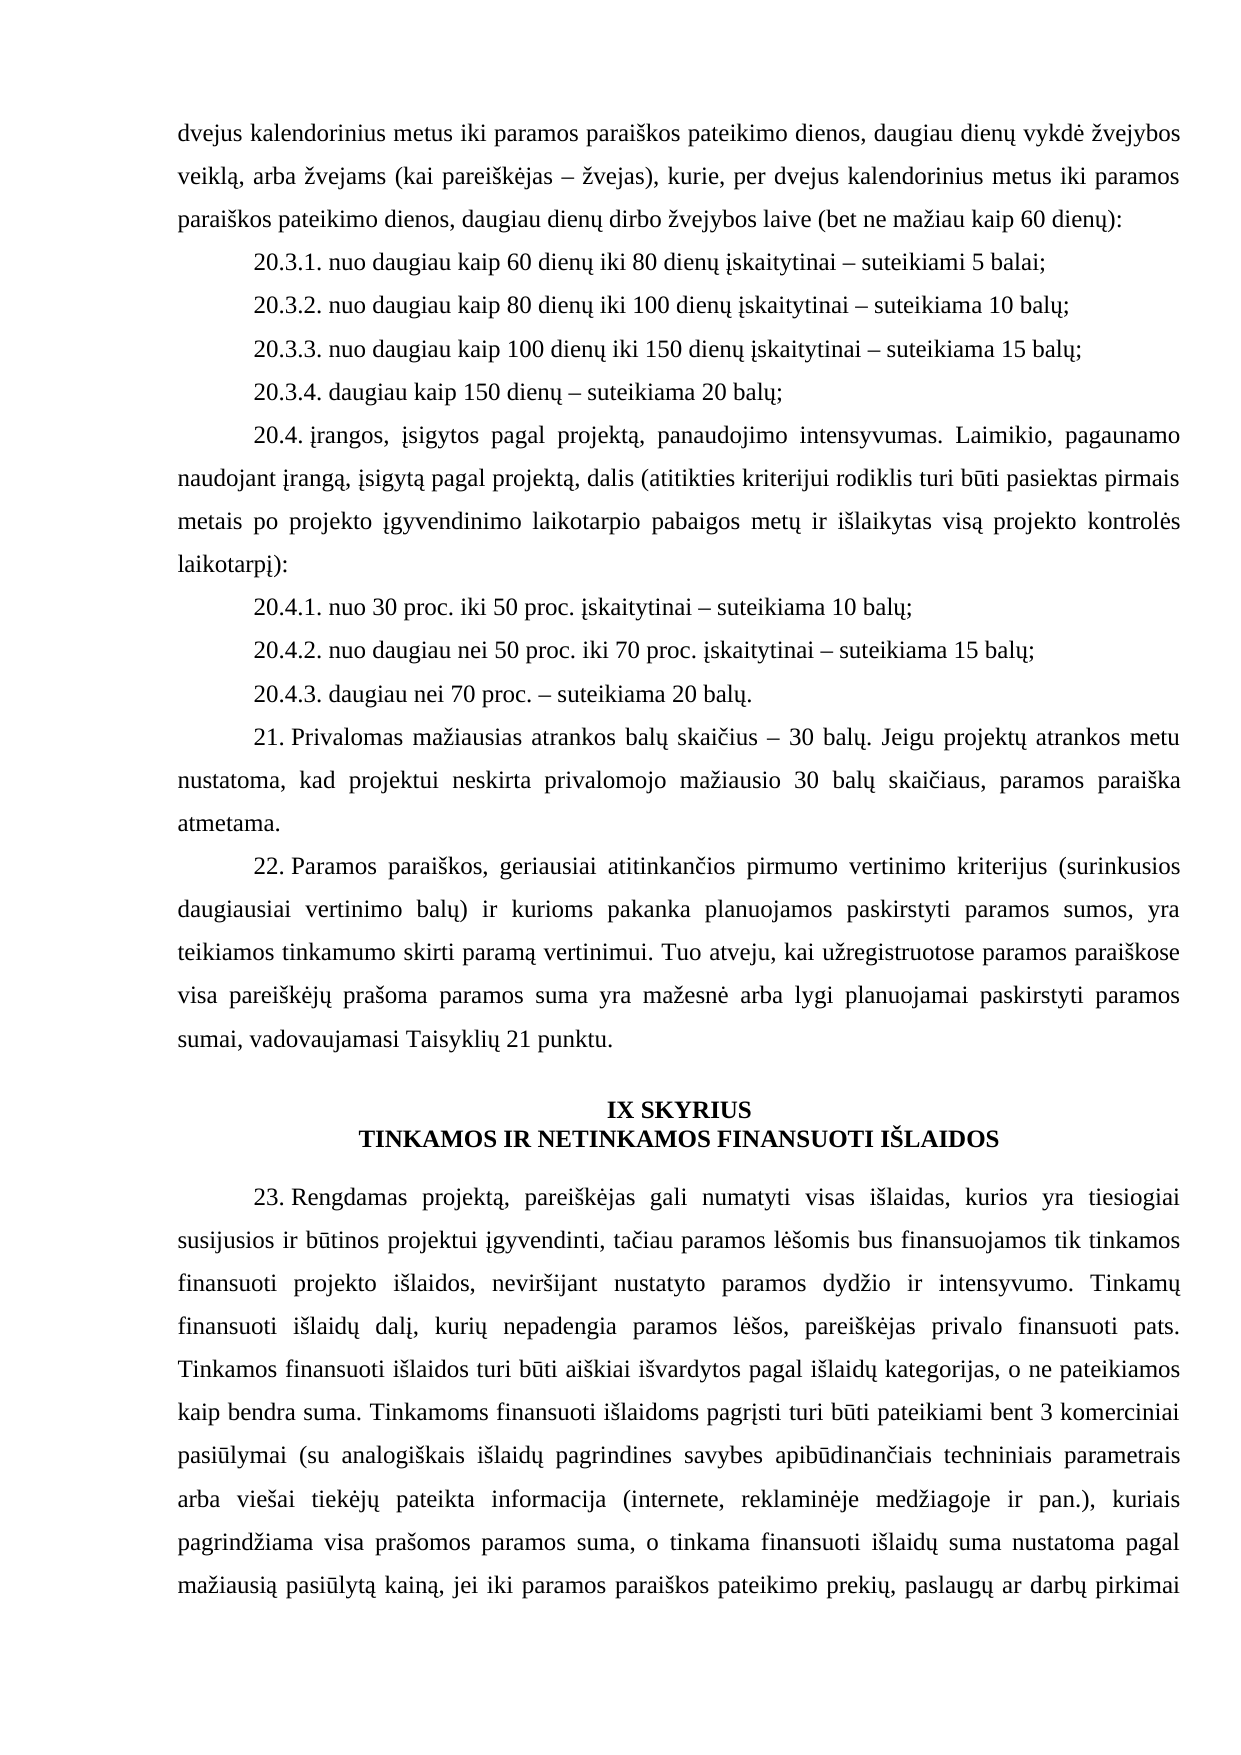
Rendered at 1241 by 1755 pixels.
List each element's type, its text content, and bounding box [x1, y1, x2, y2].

text 22. Paramos paraiškos, geriausiai atitinkančios pirmumo vertinimo kriterijus (surinkusios daugiausiai vertinimo balų) ir kurioms pakanka planuojamos paskirstyti paramos sumos, yra teikiamos tinkamumo skirti paramą vertinimui. Tuo atveju, kai užregistruotose paramos paraiškose visa pareiškėjų prašoma paramos suma yra mažesnė arba lygi planuojamai paskirstyti paramos sumai, vadovaujamasi Taisyklių 21 punktu. [177, 851, 1181, 1052]
text IX SKYRIUS [177, 1096, 1181, 1124]
text TINKAMOS IR NETINKAMOS FINANSUOTI IŠLAIDOS [177, 1124, 1181, 1153]
text 20.3.3. nuo daugiau kaip 100 dienų iki 150 dienų įskaitytinai – suteikiama 15 balų; [177, 334, 1181, 362]
text 20.4.3. daugiau nei 70 proc. – suteikiama 20 balų. [177, 679, 1181, 707]
text dvejus kalendorinius metus iki paramos paraiškos pateikimo dienos, daugiau dienų vykdė žvejybos veiklą, arba žvejams (kai pareiškėjas – žvejas), kurie, per dvejus kalendorinius metus iki paramos paraiškos pateikimo dienos, daugiau dienų dirbo žvejybos laive (bet ne mažiau kaip 60 dienų): [177, 118, 1181, 233]
text 21. Privalomas mažiausias atrankos balų skaičius – 30 balų. Jeigu projektų atrankos metu nustatoma, kad projektui neskirta privalomojo mažiausio 30 balų skaičiaus, paramos paraiška atmetama. [177, 722, 1181, 837]
text 20.3.1. nuo daugiau kaip 60 dienų iki 80 dienų įskaitytinai – suteikiami 5 balai; [177, 247, 1181, 276]
text 23. Rengdamas projektą, pareiškėjas gali numatyti visas išlaidas, kurios yra tiesiogiai susijusios ir būtinos projektui įgyvendinti, tačiau paramos lėšomis bus finansuojamos tik tinkamos finansuoti projekto išlaidos, neviršijant nustatyto paramos dydžio ir intensyvumo. Tinkamų finansuoti išlaidų dalį, kurių nepadengia paramos lėšos, pareiškėjas privalo finansuoti pats. Tinkamos finansuoti išlaidos turi būti aiškiai išvardytos pagal išlaidų kategorijas, o ne pateikiamos kaip bendra suma. Tinkamoms finansuoti išlaidoms pagrįsti turi būti pateikiami bent 3 komerciniai pasiūlymai (su analogiškais išlaidų pagrindines savybes apibūdinančiais techniniais parametrais arba viešai tiekėjų pateikta informacija (internete, reklaminėje medžiagoje ir pan.), kuriais pagrindžiama visa prašomos paramos suma, o tinkama finansuoti išlaidų suma nustatoma pagal mažiausią pasiūlytą kainą, jei iki paramos paraiškos pateikimo prekių, paslaugų ar darbų pirkimai [177, 1182, 1181, 1599]
text 20.3.4. daugiau kaip 150 dienų – suteikiama 20 balų; [177, 377, 1181, 406]
text 20.4. įrangos, įsigytos pagal projektą, panaudojimo intensyvumas. Laimikio, pagaunamo naudojant įrangą, įsigytą pagal projektą, dalis (atitikties kriterijui rodiklis turi būti pasiektas pirmais metais po projekto įgyvendinimo laikotarpio pabaigos metų ir išlaikytas visą projekto kontrolės laikotarpį): [177, 420, 1181, 578]
text 20.3.2. nuo daugiau kaip 80 dienų iki 100 dienų įskaitytinai – suteikiama 10 balų; [177, 291, 1181, 319]
text 20.4.2. nuo daugiau nei 50 proc. iki 70 proc. įskaitytinai – suteikiama 15 balų; [177, 636, 1181, 664]
text 20.4.1. nuo 30 proc. iki 50 proc. įskaitytinai – suteikiama 10 balų; [177, 592, 1181, 621]
